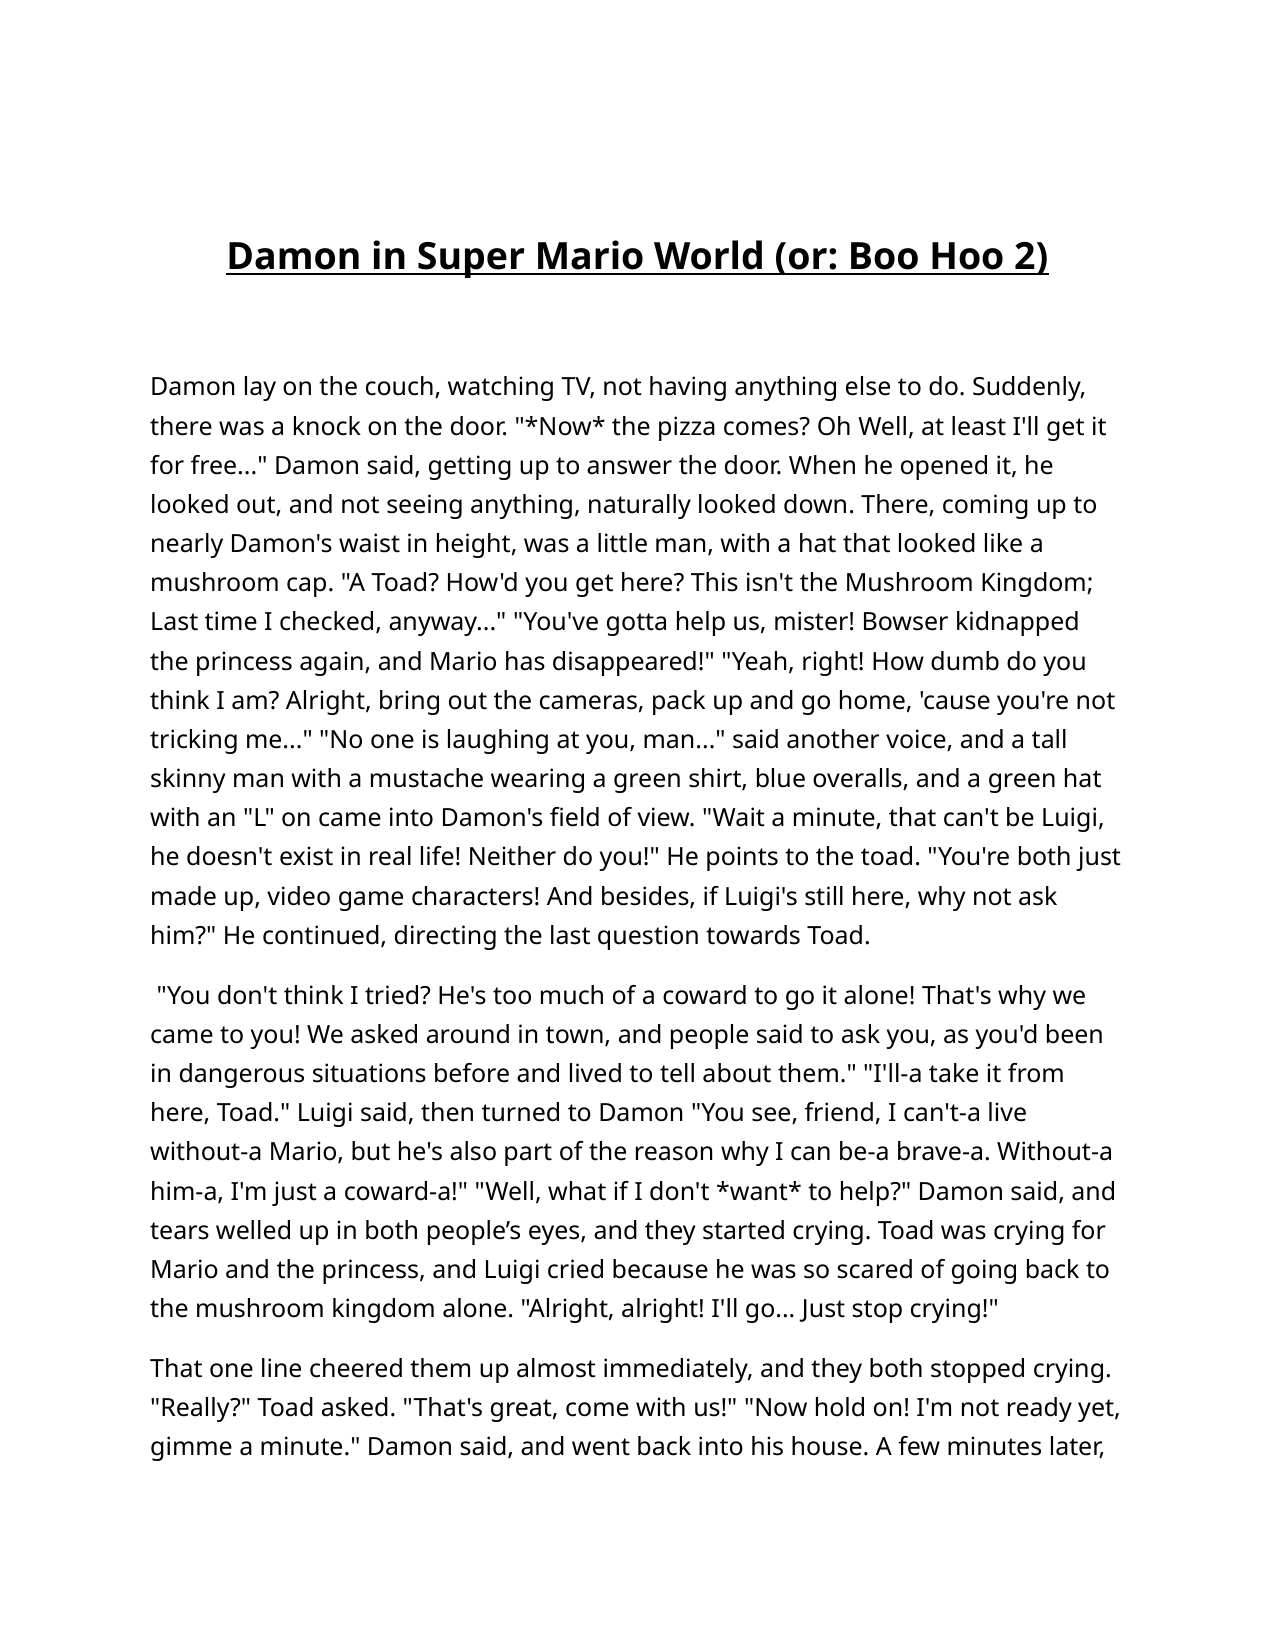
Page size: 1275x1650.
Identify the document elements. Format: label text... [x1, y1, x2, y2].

text Damon in Super Mario World (or: Boo Hoo 2) [150, 229, 1125, 281]
text "You don't think I tried? He's too much of a coward to go it alone! That's why we came to you! We asked around in town, and people said to ask you, as you'd been in dangerous situations before and lived to tell about them." "I'll-a take it from here, Toad." Luigi said, then turned to Damon "You see, friend, I can't-a live without-a Mario, but he's also part of the reason why I can be-a brave-a. Without-a him-a, I'm just a coward-a!" "Well, what if I don't *want* to help?" Damon said, and tears welled up in both people’s eyes, and they started crying. Toad was crying for Mario and the princess, and Luigi cried because he was so scared of going back to the mushroom kingdom alone. "Alright, alright! I'll go... Just stop crying!" [150, 977, 1125, 1325]
text That one line cheered them up almost immediately, and they both stopped crying. "Really?" Toad asked. "That's great, come with us!" "Now hold on! I'm not ready yet, gimme a minute." Damon said, and went back into his house. A few minutes later, [150, 1351, 1125, 1463]
text Damon lay on the couch, watching TV, not having anything else to do. Suddenly, there was a knock on the door. "*Now* the pizza comes? Oh Well, at least I'll get it for free..." Damon said, getting up to answer the door. When he opened it, he looked out, and not seeing anything, naturally looked down. There, coming up to nearly Damon's waist in height, was a little man, with a hat that looked like a mushroom cap. "A Toad? How'd you get here? This isn't the Mushroom Kingdom; Last time I checked, anyway..." "You've gotta help us, mister! Bowser kidnapped the princess again, and Mario has disappeared!" "Yeah, right! How dumb do you think I am? Alright, bring out the cameras, pack up and go home, 'cause you're not tricking me..." "No one is laughing at you, man..." said another voice, and a tall skinny man with a mustache wearing a green shirt, blue overalls, and a green hat with an "L" on came into Damon's field of view. "Wait a minute, that can't be Luigi, he doesn't exist in real life! Neither do you!" He points to the toad. "You're both just made up, video game characters! And besides, if Luigi's still here, why not ask him?" He continued, directing the last question towards Toad. [150, 369, 1125, 951]
